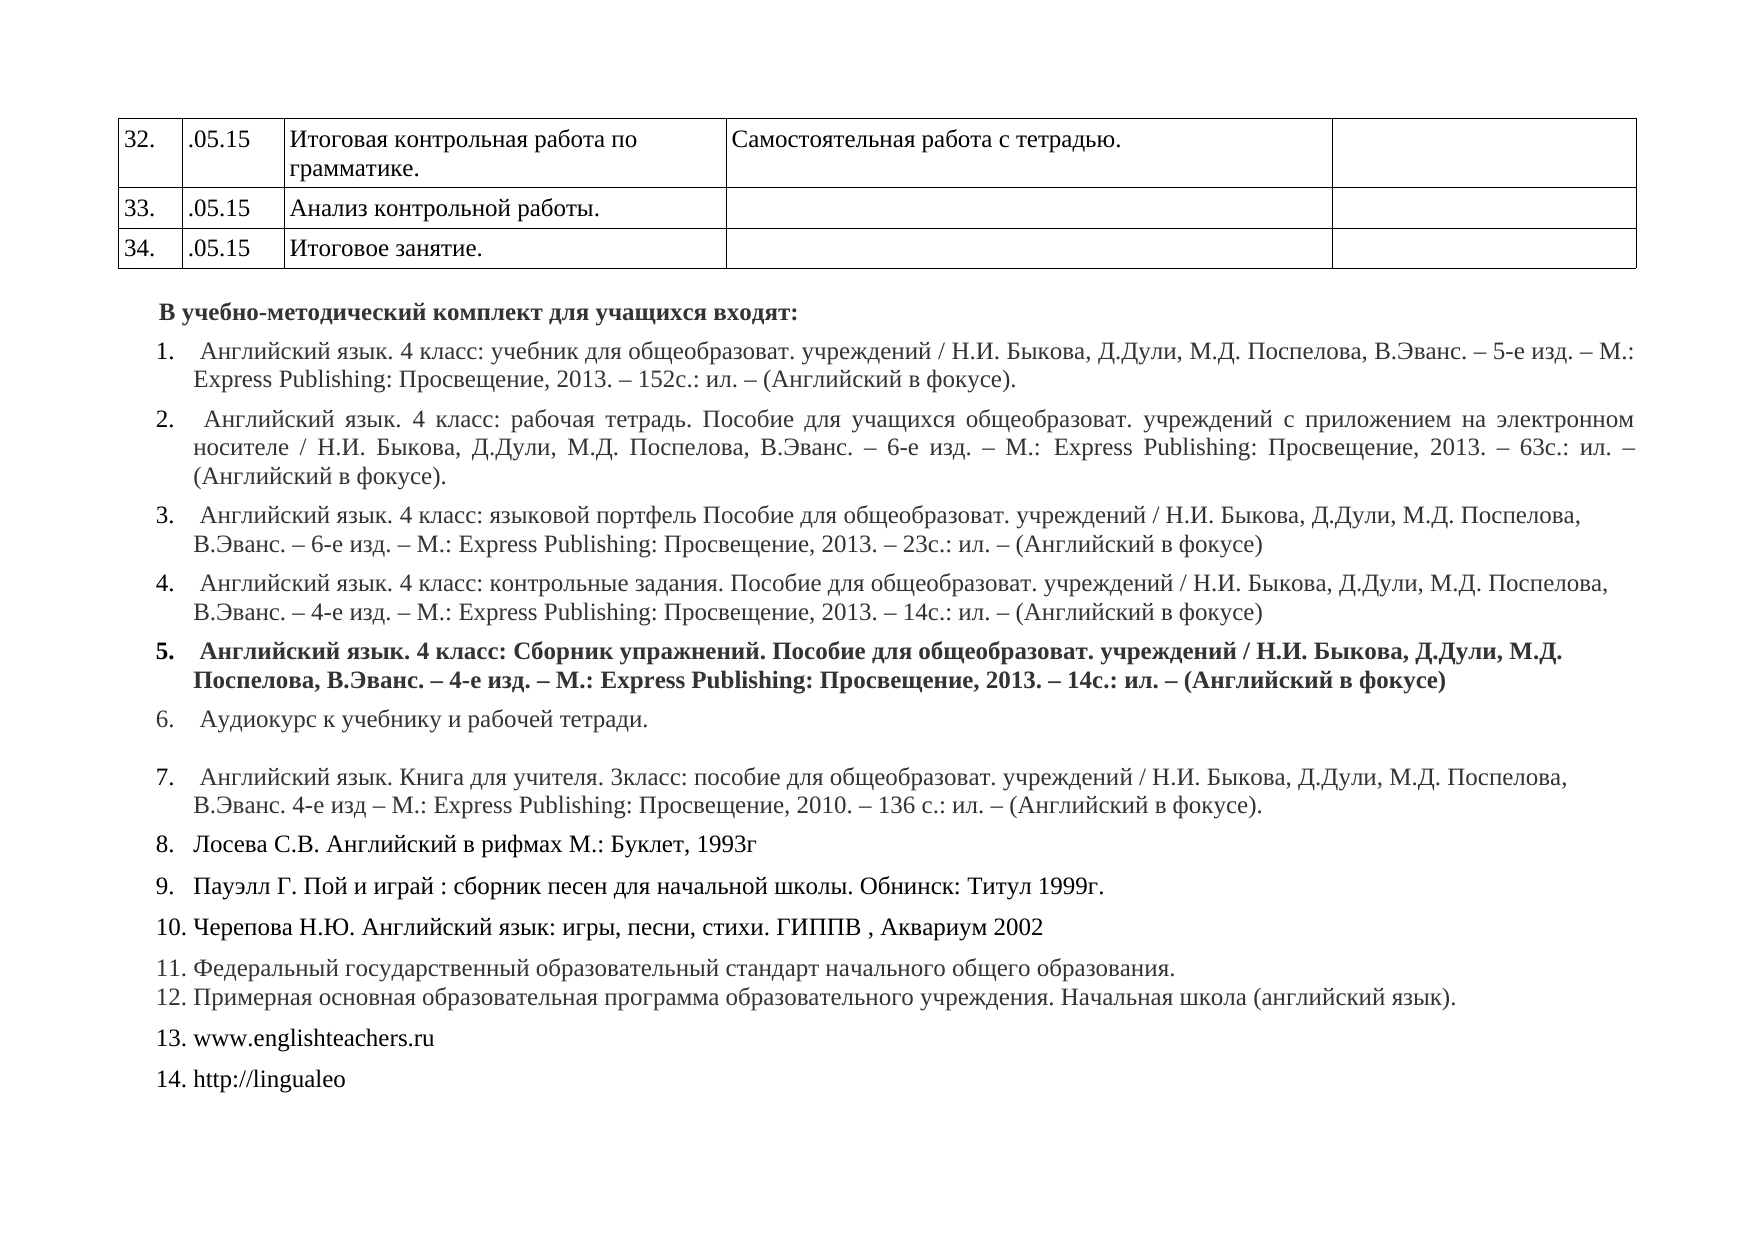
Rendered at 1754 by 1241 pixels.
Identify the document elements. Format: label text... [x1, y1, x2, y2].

table_cell [1333, 188, 1636, 227]
list Английский язык. 4 класс: Сборник упражнений. Пособие для общеобразоват. учреждений / Н.И. Быкова, Д.Дули, М.Д. Поспелова, В.Эванс. – 4-е изд. – М.: Express Publishing: Просвещение, 2013. – 14с.: ил. – (Английский в фокусе) [156, 636, 1636, 694]
table_cell 33. [119, 188, 182, 227]
list Федеральный государственный образовательный стандарт начального общего образования. [156, 953, 1636, 982]
table_cell .05.15 [183, 119, 284, 187]
table_cell .05.15 [183, 188, 284, 227]
table_cell Итоговая контрольная работа по грамматике. [285, 119, 726, 187]
table_cell [1333, 119, 1636, 187]
table_cell 34. [119, 229, 182, 268]
list http://lingualeo [156, 1064, 1636, 1093]
table_cell 32. [119, 119, 182, 187]
list Лосева С.В. Английский в рифмах М.: Буклет, 1993г [156, 829, 1636, 858]
list Аудиокурс к учебнику и рабочей тетради. [156, 704, 1636, 733]
list Английский язык. 4 класс: языковой портфель Пособие для общеобразоват. учреждений / Н.И. Быкова, Д.Дули, М.Д. Поспелова, В.Эванс. – 6-е изд. – М.: Express Publishing: Просвещение, 2013. – 23с.: ил. – (Английский в фокусе) [156, 500, 1636, 558]
list Английский язык. 4 класс: учебник для общеобразоват. учреждений / Н.И. Быкова, Д.Дули, М.Д. Поспелова, В.Эванс. – 5-е изд. – М.: Express Publishing: Просвещение, 2013. – 152с.: ил. – (Английский в фокусе). [156, 336, 1636, 393]
list Английский язык. 4 класс: контрольные задания. Пособие для общеобразоват. учреждений / Н.И. Быкова, Д.Дули, М.Д. Поспелова, В.Эванс. – 4-е изд. – М.: Express Publishing: Просвещение, 2013. – 14с.: ил. – (Английский в фокусе) [156, 568, 1636, 626]
list Примерная основная образовательная программа образовательного учреждения. Начальная школа (английский язык). [156, 982, 1636, 1011]
table_cell [1333, 229, 1636, 268]
text В учебно-методический комплект для учащихся входят: [159, 297, 1510, 325]
list Английский язык. 4 класс: рабочая тетрадь. Пособие для учащихся общеобразоват. учреждений с приложением на электронном носителе / Н.И. Быкова, Д.Дули, М.Д. Поспелова, В.Эванс. – 6-е изд. – М.: Express Publishing: Просвещение, 2013. – 63с.: ил. – (Английский в фокусе). [156, 404, 1636, 490]
table_cell .05.15 [183, 229, 284, 268]
table_cell [727, 188, 1332, 227]
table_cell Итоговое занятие. [285, 229, 726, 268]
list Пауэлл Г. Пой и играй : сборник песен для начальной школы. Обнинск: Титул 1999г. [156, 871, 1636, 899]
list Черепова Н.Ю. Английский язык: игры, песни, стихи. ГИППВ , Аквариум 2002 [156, 912, 1636, 941]
table_cell Анализ контрольной работы. [285, 188, 726, 227]
list www.englishteachers.ru [156, 1023, 1636, 1052]
list Английский язык. Книга для учителя. 3класс: пособие для общеобразоват. учреждений / Н.И. Быкова, Д.Дули, М.Д. Поспелова, В.Эванс. 4-е изд – М.: Express Publishing: Просвещение, 2010. – 136 с.: ил. – (Английский в фокусе). [156, 762, 1636, 819]
table_cell Самостоятельная работа с тетрадью. [727, 119, 1332, 187]
table_cell [727, 229, 1332, 268]
